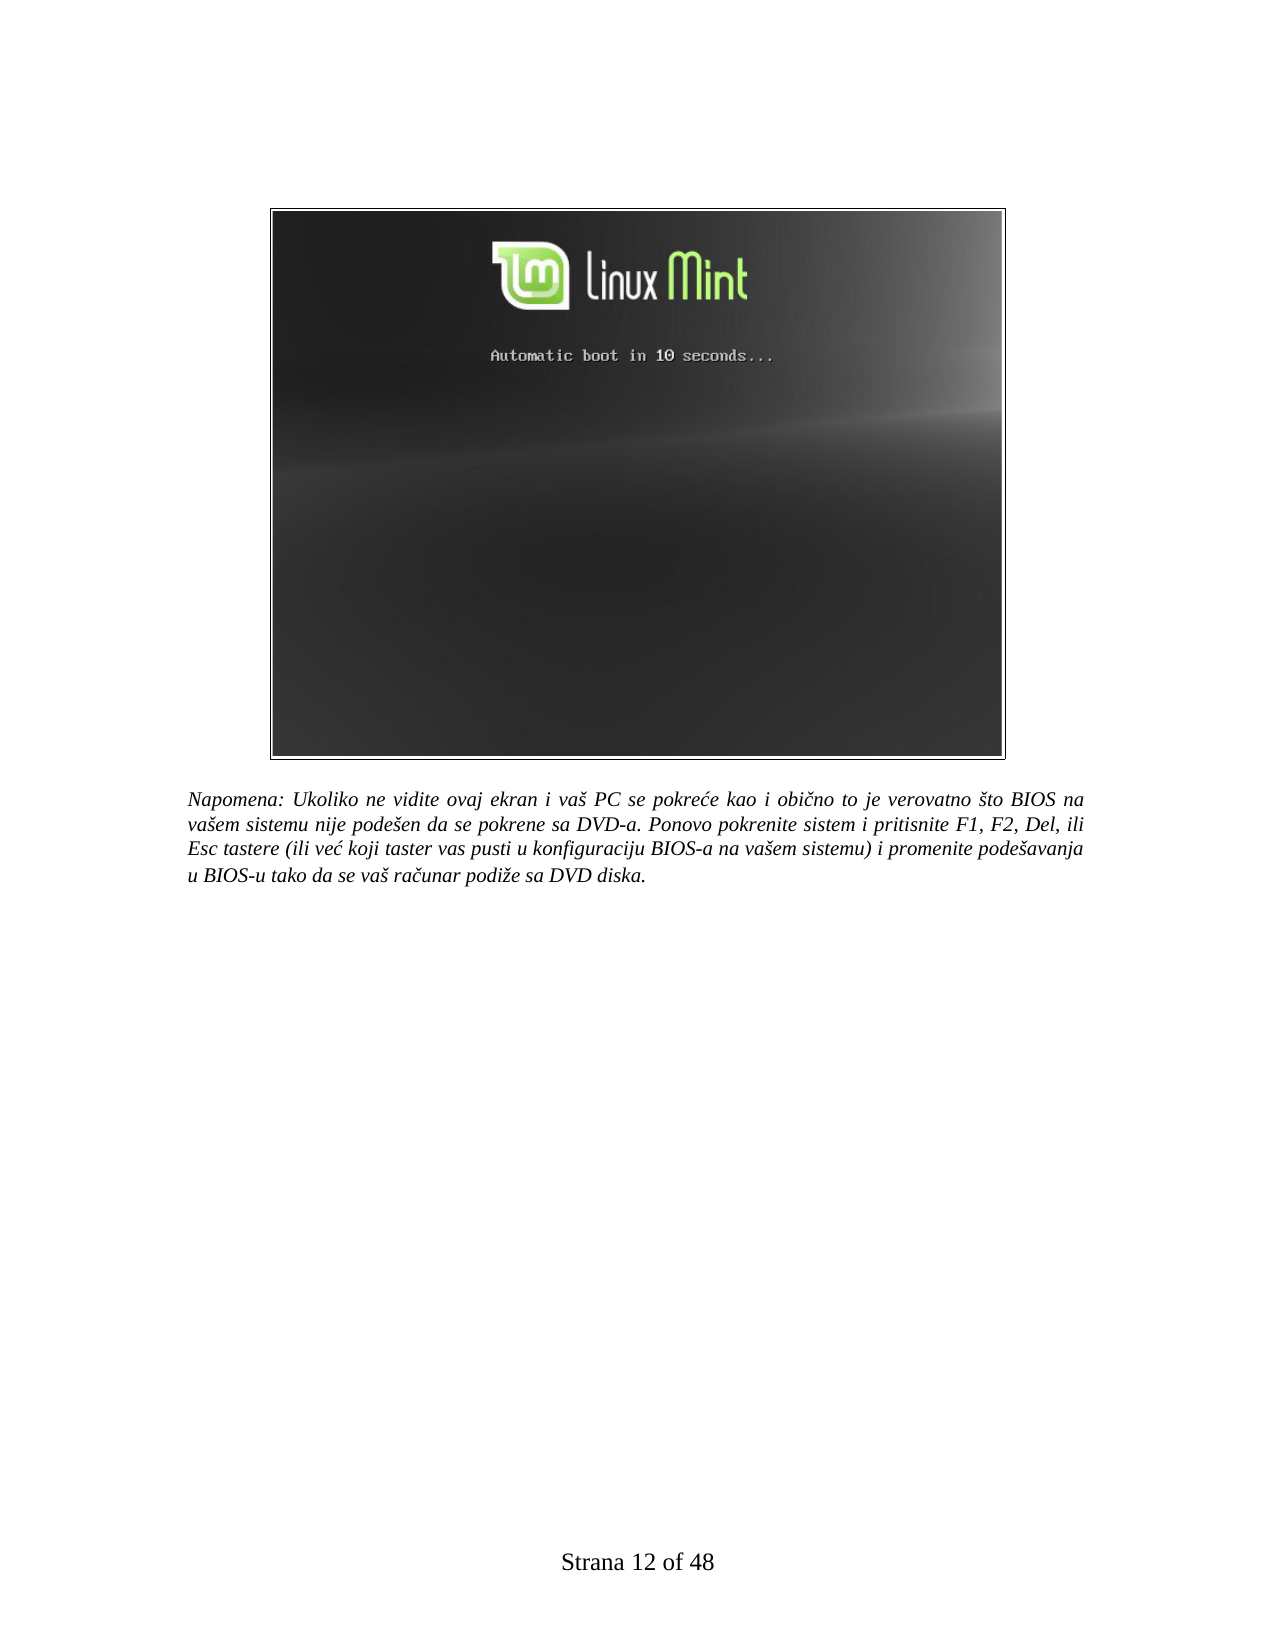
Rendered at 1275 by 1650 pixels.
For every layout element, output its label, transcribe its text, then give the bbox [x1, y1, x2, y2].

text Napomena: Ukoliko ne vidite ovaj ekran i vaš PC se pokreće kao i obično to je verovatno što BIOS na vašem sistemu nije podešen da se pokrene sa DVD-a. Ponovo pokrenite sistem i pritisnite F1, F2, Del, ili Esc tastere (ili već koji taster vas pusti u konfiguraciju BIOS-a na vašem sistemu) i promenite podešavanja u BIOS-u tako da se vaš računar podiže sa DVD diska. [187, 787, 1087, 888]
picture [272, 211, 1003, 756]
